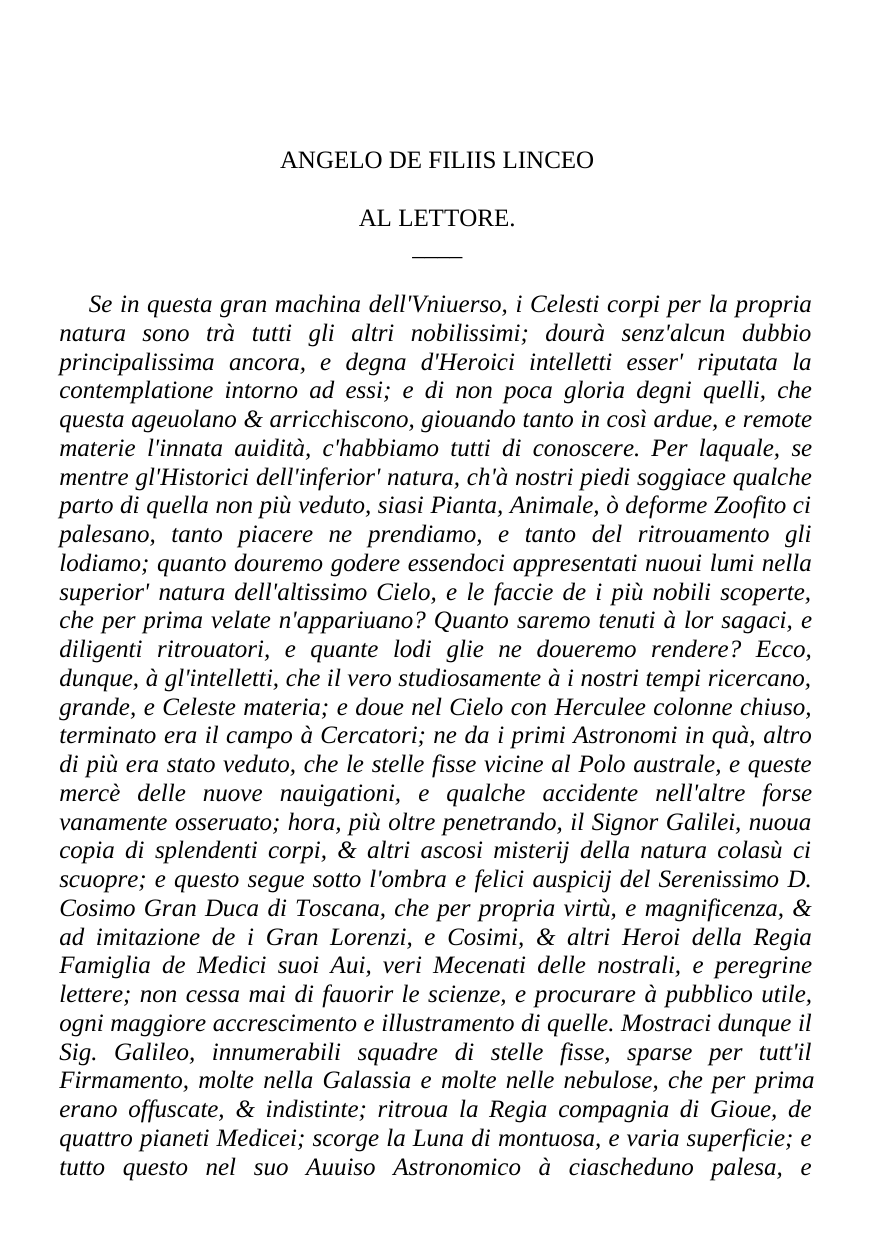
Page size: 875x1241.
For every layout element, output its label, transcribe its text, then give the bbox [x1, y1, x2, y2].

text ANGELO DE FILIIS LINCEO [59, 145, 815, 174]
text Se in questa gran machina dell'Vniuerso, i Celesti corpi per la propria natura sono trà tutti gli altri nobilissimi; dourà senz'alcun dubbio principalissima ancora, e degna d'Heroici intelletti esser' riputata la contemplatione intorno ad essi; e di non poca gloria degni quelli, che questa ageuolano & arricchiscono, giouando tanto in così ardue, e remote materie l'innata auidità, c'habbiamo tutti di conoscere. Per laquale, se mentre gl'Historici dell'inferior' natura, ch'à nostri piedi soggiace qualche parto di quella non più veduto, siasi Pianta, Animale, ò deforme Zoofito ci palesano, tanto piacere ne prendiamo, e tanto del ritrouamento gli lodiamo; quanto douremo godere essendoci appresentati nuoui lumi nella superior' natura dell'altissimo Cielo, e le faccie de i più nobili scoperte, che per prima velate n'appariuano? Quanto saremo tenuti à lor sagaci, e diligenti ritrouatori, e quante lodi glie ne doueremo rendere? Ecco, dunque, à gl'intelletti, che il vero studiosamente à i nostri tempi ricercano, grande, e Celeste materia; e doue nel Cielo con Herculee colonne chiuso, terminato era il campo à Cercatori; ne da i primi Astronomi in quà, altro di più era stato veduto, che le stelle fisse vicine al Polo australe, e queste mercè delle nuove nauigationi, e qualche accidente nell'altre forse vanamente osseruato; hora, più oltre penetrando, il Signor Galilei, nuoua copia di splendenti corpi, & altri ascosi misterij della natura colasù ci scuopre; e questo segue sotto l'ombra e felici auspicij del Serenissimo D. Cosimo Gran Duca di Toscana, che per propria virtù, e magnificenza, & ad imitazione de i Gran Lorenzi, e Cosimi, & altri Heroi della Regia Famiglia de Medici suoi Aui, veri Mecenati delle nostrali, e peregrine lettere; non cessa mai di fauorir le scienze, e procurare à pubblico utile, ogni maggiore accrescimento e illustramento di quelle. Mostraci dunque il Sig. Galileo, innumerabili squadre di stelle fisse, sparse per tutt'il Firmamento, molte nella Galassia e molte nelle nebulose, che per prima erano offuscate, & indistinte; ritroua la Regia compagnia di Gioue, de quattro pianeti Medicei; scorge la Luna di montuosa, e varia superficie; e tutto questo nel suo Auuiso Astronomico à ciascheduno palesa, e [59, 289, 815, 1180]
text AL LETTORE. [59, 203, 815, 232]
text ____ [59, 232, 815, 260]
